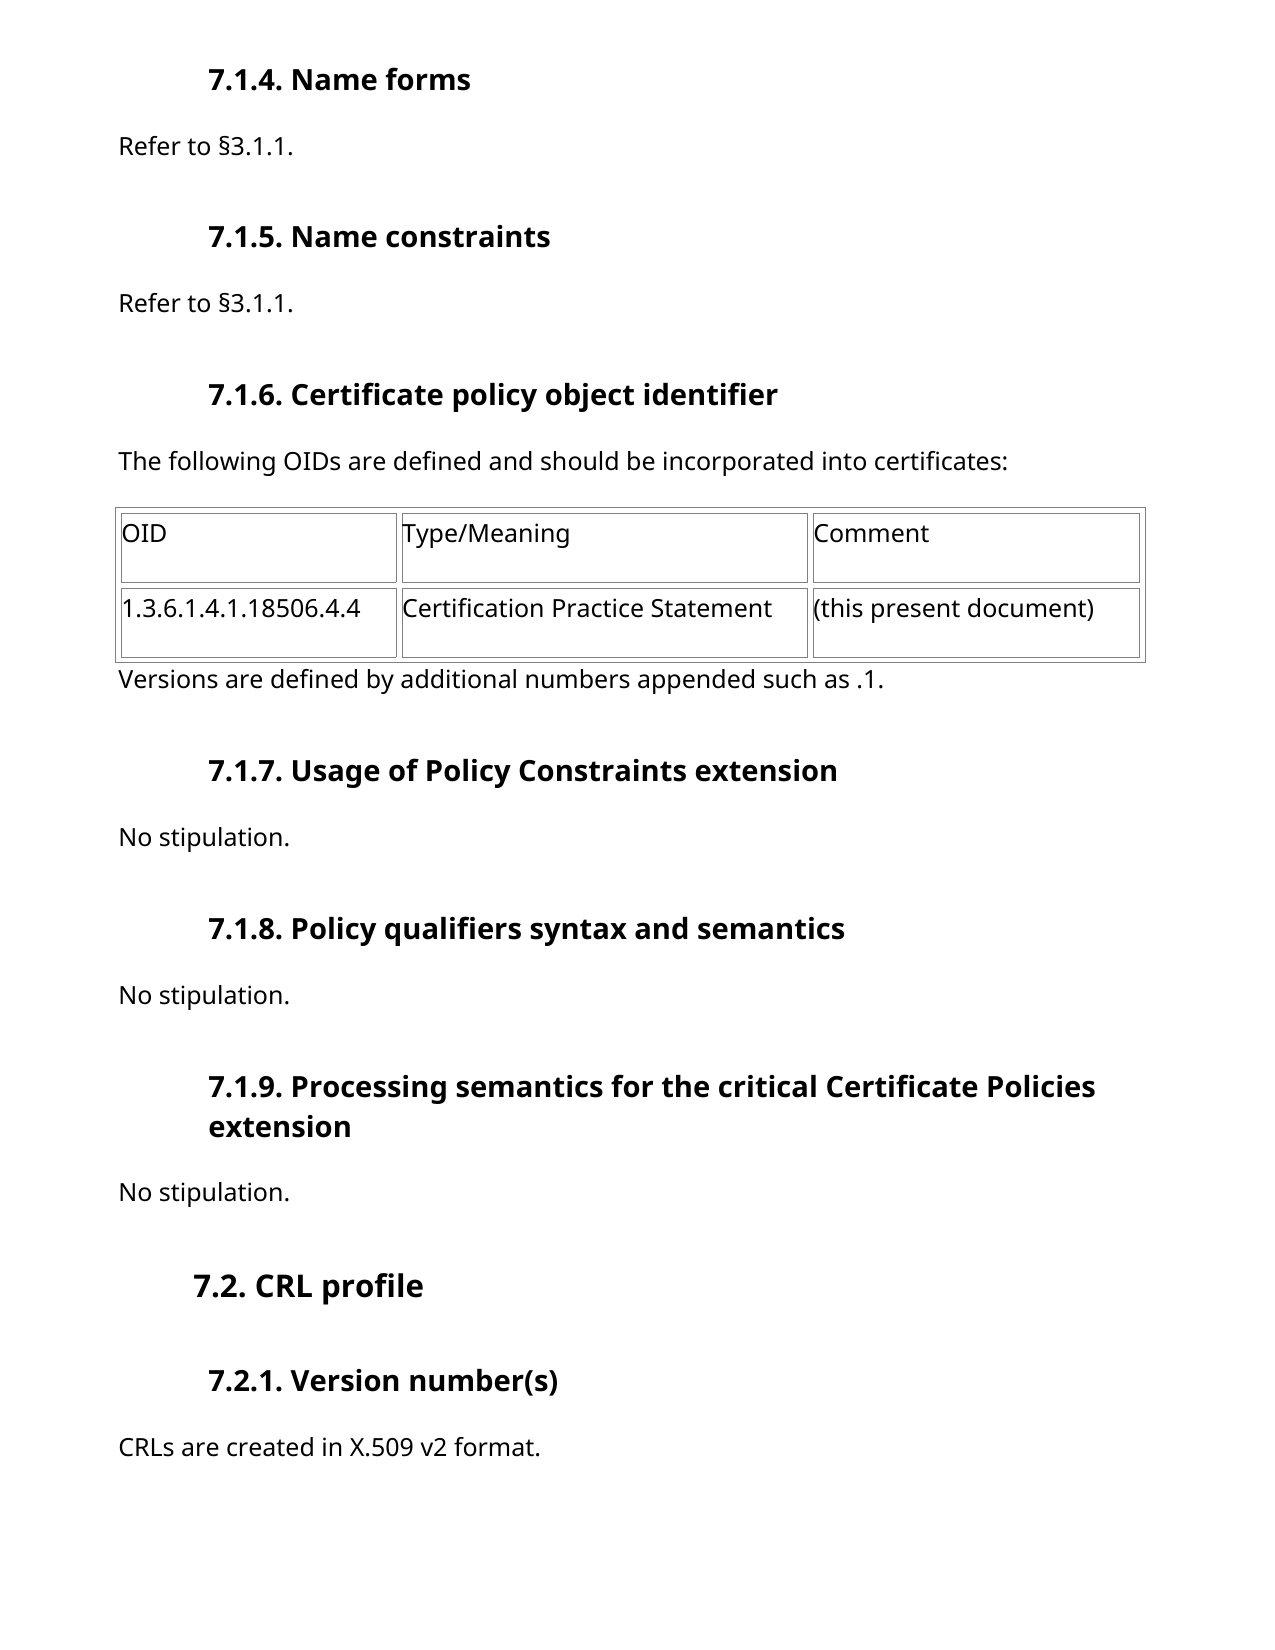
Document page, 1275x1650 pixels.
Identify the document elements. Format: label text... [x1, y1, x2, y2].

table_cell 1.3.6.1.4.1.18506.4.4 [118, 582, 399, 657]
text No stipulation. [118, 820, 1216, 854]
text No stipulation. [118, 1175, 1216, 1209]
text Refer to §3.1.1. [118, 128, 1216, 162]
table_cell (this present document) [810, 582, 1142, 657]
table_header Type/Meaning [399, 508, 810, 582]
subtitle 7.1.4. Name forms [118, 59, 1216, 99]
text The following OIDs are defined and should be incorporated into certificates: [118, 444, 1216, 478]
subtitle 7.2.1. Version number(s) [118, 1361, 1216, 1400]
text No stipulation. [118, 978, 1216, 1012]
text CRLs are created in X.509 v2 format. [118, 1430, 1216, 1464]
table_header Comment [810, 508, 1142, 582]
subtitle 7.1.6. Certificate policy object identifier [118, 374, 1216, 414]
table_cell Certification Practice Statement [399, 582, 810, 657]
subtitle 7.1.7. Usage of Policy Constraints extension [118, 751, 1216, 790]
subtitle 7.1.5. Name constraints [118, 217, 1216, 256]
subtitle 7.1.8. Policy qualifiers syntax and semantics [118, 908, 1216, 948]
subtitle 7.1.9. Processing semantics for the critical Certificate Policies extension [118, 1066, 1216, 1146]
text Refer to §3.1.1. [118, 286, 1216, 320]
text Versions are defined by additional numbers appended such as .1. [118, 662, 1216, 696]
table_header OID [118, 508, 399, 582]
subtitle 7.2. CRL profile [118, 1263, 1216, 1306]
